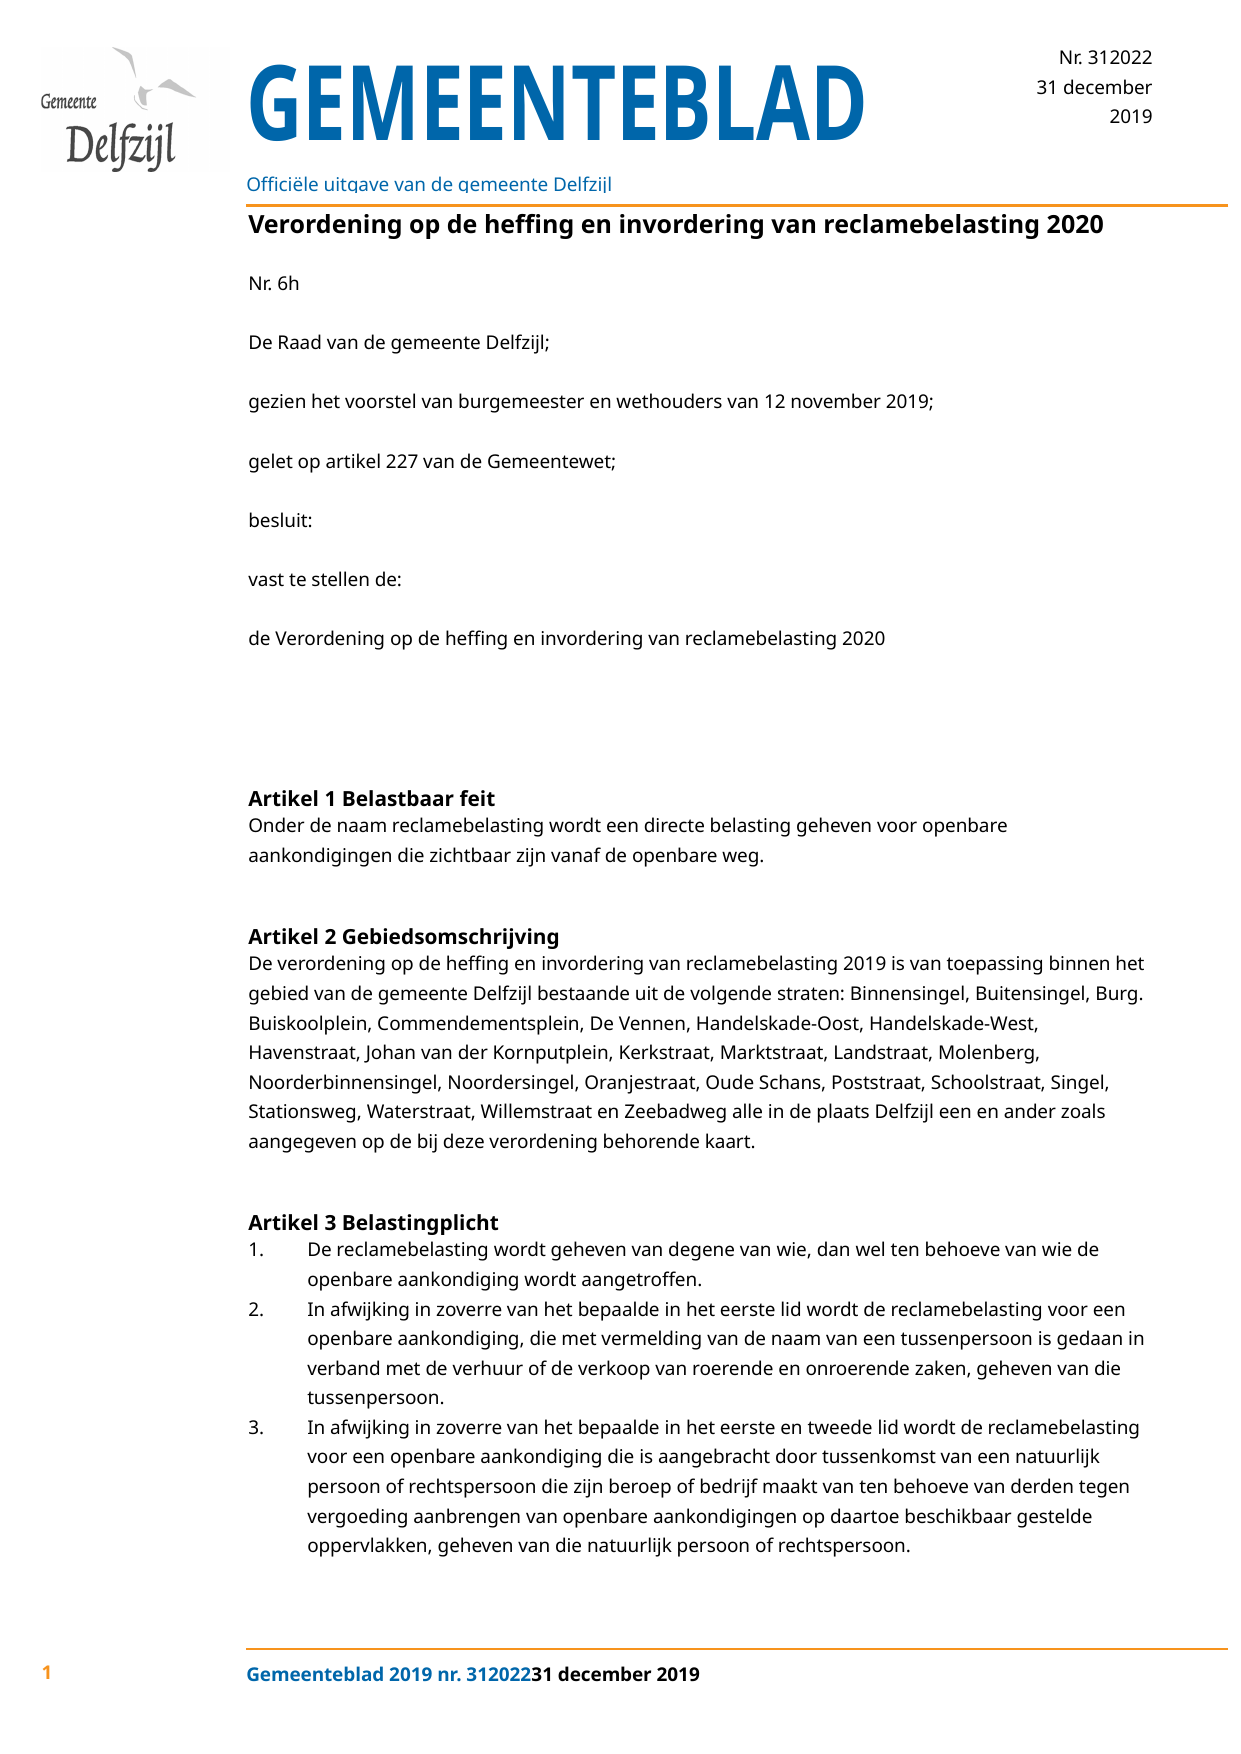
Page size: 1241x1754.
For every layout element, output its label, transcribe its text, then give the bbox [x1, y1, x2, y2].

text Artikel 2 Gebiedsomschrijving [248, 922, 1152, 951]
text gezien het voorstel van burgemeester en wethouders van 12 november 2019; [248, 389, 1152, 414]
text Artikel 1 Belastbaar feit [248, 784, 1152, 813]
picture [41, 47, 231, 172]
text De verordening op de heffing en invordering van reclamebelasting 2019 is van toepassing binnen het gebied van de gemeente Delfzijl bestaande uit de volgende straten: Binnensingel, Buitensingel, Burg. Buiskoolplein, Commendementsplein, De Vennen, Handelskade-Oost, Handelskade-West, Havenstraat, Johan van der Kornputplein, Kerkstraat, Marktstraat, Landstraat, Molenberg, Noorderbinnensingel, Noordersingel, Oranjestraat, Oude Schans, Poststraat, Schoolstraat, Singel, Stationsweg, Waterstraat, Willemstraat en Zeebadweg alle in de plaats Delfzijl een en ander zoals aangegeven op de bij deze verordening behorende kaart. [248, 951, 1152, 1154]
text De Raad van de gemeente Delfzijl; [248, 329, 1152, 355]
text Artikel 3 Belastingplicht [248, 1208, 1152, 1237]
text vast te stellen de: [248, 566, 1152, 592]
list De reclamebelasting wordt geheven van degene van wie, dan wel ten behoeve van wie de openbare aankondiging wordt aangetroffen. [248, 1237, 1152, 1292]
list In afwijking in zoverre van het bepaalde in het eerste lid wordt de reclamebelasting voor een openbare aankondiging, die met vermelding van de naam van een tussenpersoon is gedaan in verband met de verhuur of de verkoop van roerende en onroerende zaken, geheven van die tussenpersoon. [248, 1296, 1152, 1410]
text Verordening op de heffing en invordering van reclamebelasting 2020 [248, 207, 1152, 241]
text gelet op artikel 227 van de Gemeentewet; [248, 448, 1152, 473]
text Nr. 6h [248, 270, 1152, 296]
text de Verordening op de heffing en invordering van reclamebelasting 2020 [248, 625, 1152, 651]
text Onder de naam reclamebelasting wordt een directe belasting geheven voor openbare aankondigingen die zichtbaar zijn vanaf de openbare weg. [248, 813, 1152, 868]
text besluit: [248, 507, 1152, 533]
list In afwijking in zoverre van het bepaalde in het eerste en tweede lid wordt de reclamebelasting voor een openbare aankondiging die is aangebracht door tussenkomst van een natuurlijk persoon of rechtspersoon die zijn beroep of bedrijf maakt van ten behoeve van derden tegen vergoeding aanbrengen van openbare aankondigingen op daartoe beschikbaar gestelde oppervlakken, geheven van die natuurlijk persoon of rechtspersoon. [248, 1414, 1152, 1558]
